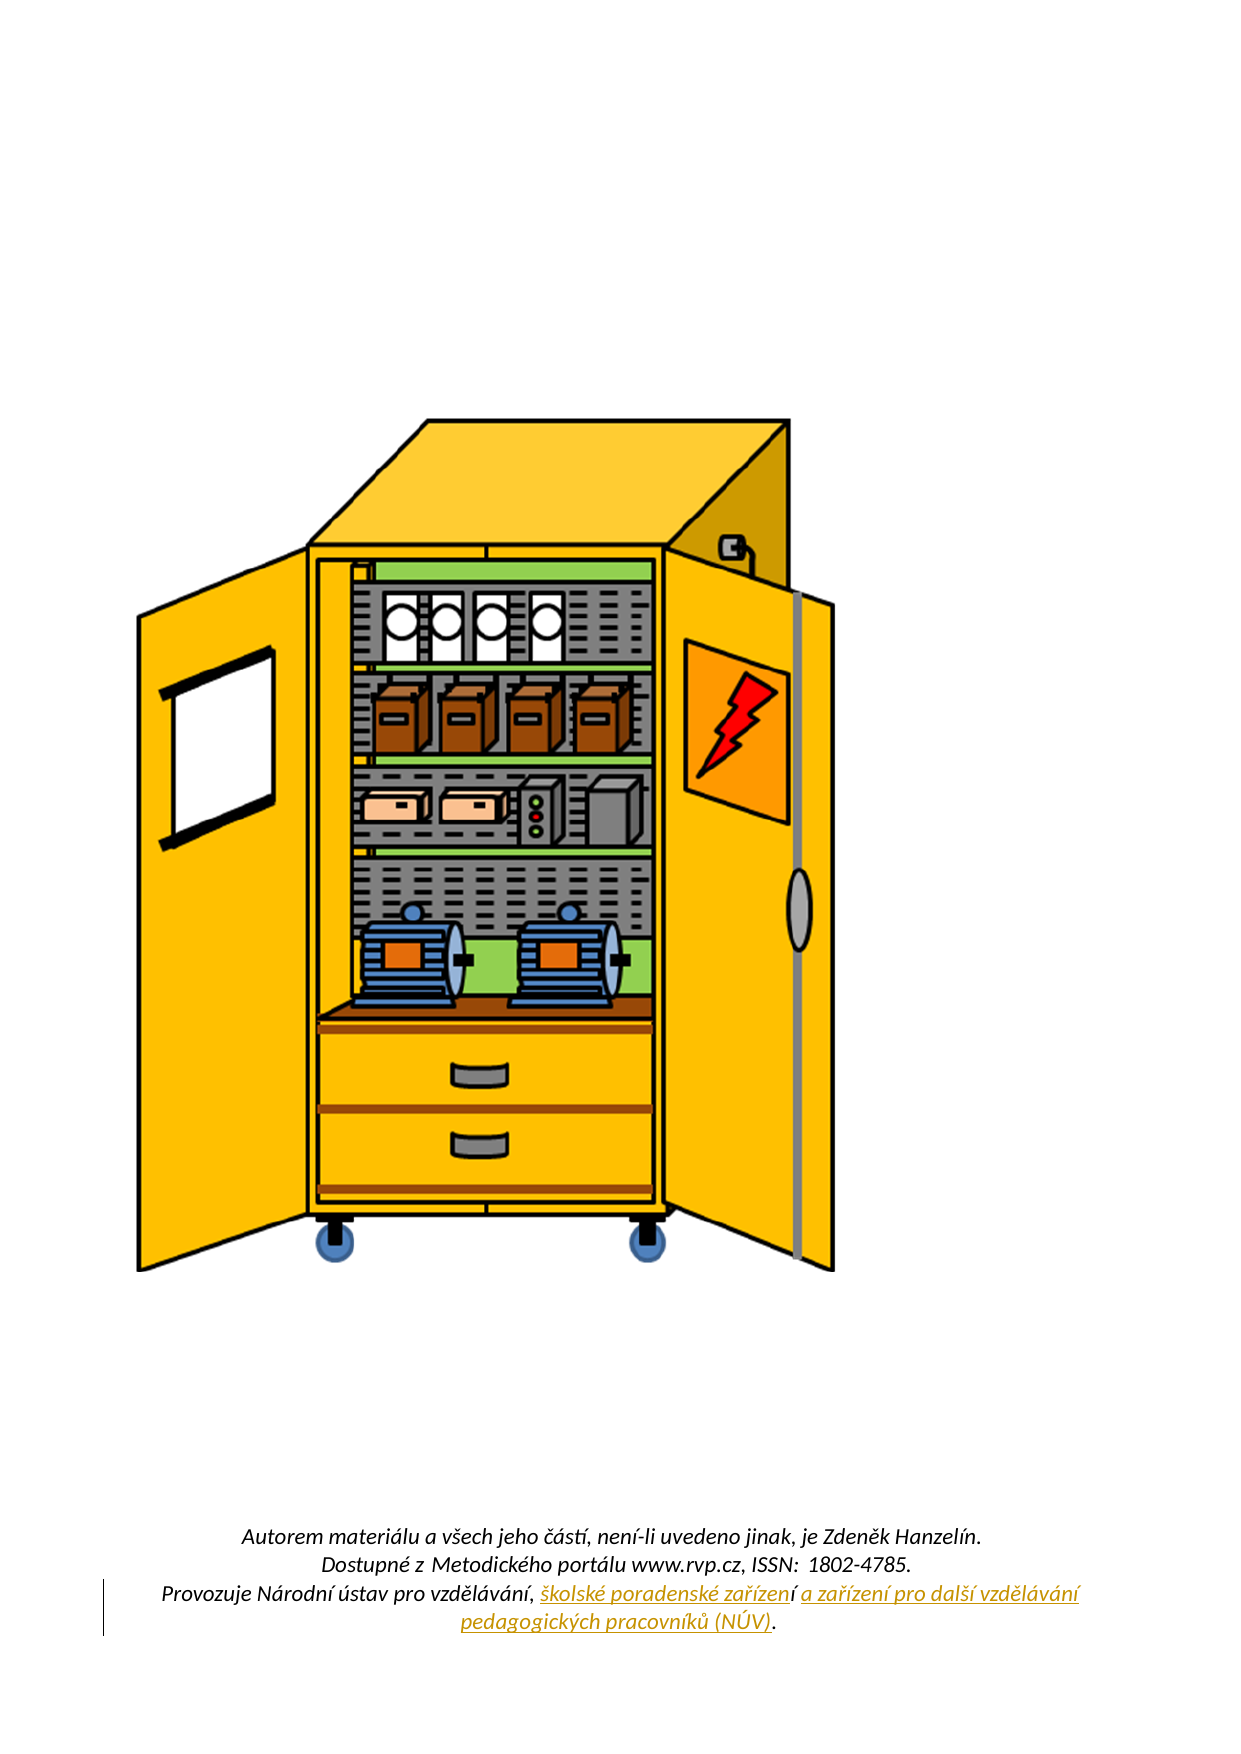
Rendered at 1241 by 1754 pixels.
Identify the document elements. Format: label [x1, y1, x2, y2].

picture [134, 418, 836, 1272]
